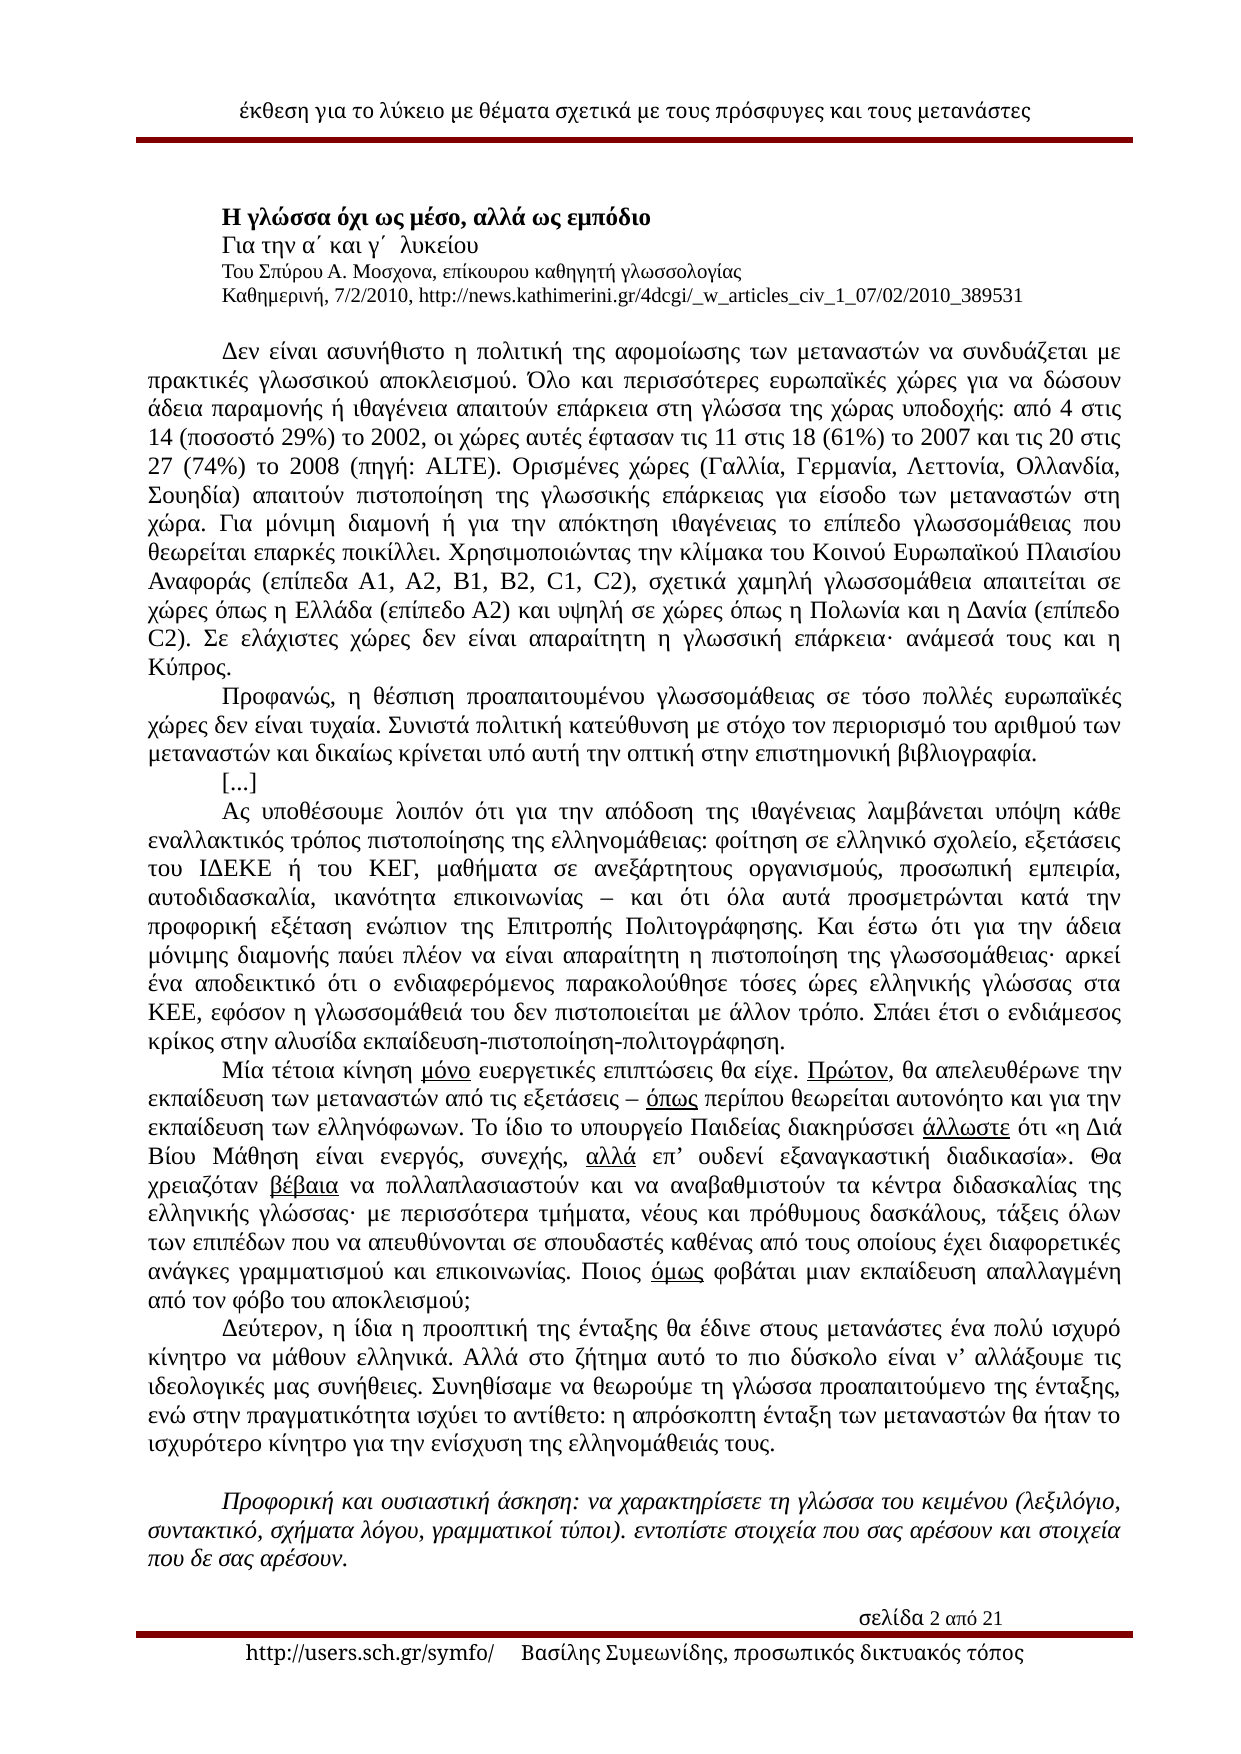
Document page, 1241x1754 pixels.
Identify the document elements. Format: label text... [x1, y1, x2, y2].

text Για την α΄ και γ΄ λυκείου [148, 230, 1122, 259]
text Καθημερινή, 7/2/2010, http://news.kathimerini.gr/4dcgi/_w_articles_civ_1_07/02/2010_389531 [148, 283, 1122, 307]
text [...] [148, 767, 1122, 796]
text Ας υποθέσουμε λοιπόν ότι για την απόδοση της ιθαγένειας λαμβάνεται υπόψη κάθε εναλλακτικός τρόπος πιστοποίησης της ελληνομάθειας: φοίτηση σε ελληνικό σχολείο, εξετάσεις του ΙΔΕΚΕ ή του ΚΕΓ, μαθήματα σε ανεξάρτητους οργανισμούς, προσωπική εμπειρία, αυτοδιδασκαλία, ικανότητα επικοινωνίας – και ότι όλα αυτά προσμετρώνται κατά την προφορική εξέταση ενώπιον της Επιτροπής Πολιτογράφησης. Και έστω ότι για την άδεια μόνιμης διαμονής παύει πλέον να είναι απαραίτητη η πιστοποίηση της γλωσσομάθειας· αρκεί ένα αποδεικτικό ότι ο ενδιαφερόμενος παρακολούθησε τόσες ώρες ελληνικής γλώσσας στα ΚΕΕ, εφόσον η γλωσσομάθειά του δεν πιστοποιείται με άλλον τρόπο. Σπάει έτσι ο ενδιάμεσος κρίκος στην αλυσίδα εκπαίδευση-πιστοποίηση-πολιτογράφηση. [148, 796, 1122, 1055]
text Δεύτερον, η ίδια η προοπτική της ένταξης θα έδινε στους μετανάστες ένα πολύ ισχυρό κίνητρο να μάθουν ελληνικά. Αλλά στο ζήτημα αυτό το πιο δύσκολο είναι ν’ αλλάξουμε τις ιδεολογικές μας συνήθειες. Συνηθίσαμε να θεωρούμε τη γλώσσα προαπαιτούμενο της ένταξης, ενώ στην πραγματικότητα ισχύει το αντίθετο: η απρόσκοπτη ένταξη των μεταναστών θα ήταν το ισχυρότερο κίνητρο για την ενίσχυση της ελληνομάθειάς τους. [148, 1313, 1122, 1457]
text Του Σπύρου Α. Μοσχονα, επίκουρου καθηγητή γλωσσολογίας [148, 259, 1122, 283]
text Μία τέτοια κίνηση μόνο ευεργετικές επιπτώσεις θα είχε. Πρώτον, θα απελευθέρωνε την εκπαίδευση των μεταναστών από τις εξετάσεις – όπως περίπου θεωρείται αυτονόητο και για την εκπαίδευση των ελληνόφωνων. Το ίδιο το υπουργείο Παιδείας διακηρύσσει άλλωστε ότι «η Διά Βίου Μάθηση είναι ενεργός, συνεχής, αλλά επ’ ουδενί εξαναγκαστική διαδικασία». Θα χρειαζόταν βέβαια να πολλαπλασιαστούν και να αναβαθμιστούν τα κέντρα διδασκαλίας της ελληνικής γλώσσας· με περισσότερα τμήματα, νέους και πρόθυμους δασκάλους, τάξεις όλων των επιπέδων που να απευθύνονται σε σπουδαστές καθένας από τους οποίους έχει διαφορετικές ανάγκες γραμματισμού και επικοινωνίας. Ποιος όμως φοβάται μιαν εκπαίδευση απαλλαγμένη από τον φόβο του αποκλεισμού; [148, 1055, 1122, 1313]
text Η γλώσσα όχι ως μέσο, αλλά ως εμπόδιο [222, 202, 1122, 230]
text Προφανώς, η θέσπιση προαπαιτουμένου γλωσσομάθειας σε τόσο πολλές ευρωπαϊκές χώρες δεν είναι τυχαία. Συνιστά πολιτική κατεύθυνση με στόχο τον περιορισμό του αριθμού των μεταναστών και δικαίως κρίνεται υπό αυτή την οπτική στην επιστημονική βιβλιογραφία. [148, 681, 1122, 767]
text Δεν είναι ασυνήθιστο η πολιτική της αφομοίωσης των μεταναστών να συνδυάζεται με πρακτικές γλωσσικού αποκλεισμού. Όλο και περισσότερες ευρωπαϊκές χώρες για να δώσουν άδεια παραμονής ή ιθαγένεια απαιτούν επάρκεια στη γλώσσα της χώρας υποδοχής: από 4 στις 14 (ποσοστό 29%) το 2002, οι χώρες αυτές έφτασαν τις 11 στις 18 (61%) το 2007 και τις 20 στις 27 (74%) το 2008 (πηγή: ALTE). Ορισμένες χώρες (Γαλλία, Γερμανία, Λεττονία, Ολλανδία, Σουηδία) απαιτούν πιστοποίηση της γλωσσικής επάρκειας για είσοδο των μεταναστών στη χώρα. Για μόνιμη διαμονή ή για την απόκτηση ιθαγένειας το επίπεδο γλωσσομάθειας που θεωρείται επαρκές ποικίλλει. Χρησιμοποιώντας την κλίμακα του Κοινού Ευρωπαϊκού Πλαισίου Αναφοράς (επίπεδα Α1, Α2, Β1, Β2, C1, C2), σχετικά χαμηλή γλωσσομάθεια απαιτείται σε χώρες όπως η Ελλάδα (επίπεδο Α2) και υψηλή σε χώρες όπως η Πολωνία και η Δανία (επίπεδο C2). Σε ελάχιστες χώρες δεν είναι απαραίτητη η γλωσσική επάρκεια· ανάμεσά τους και η Κύπρος. [148, 336, 1122, 681]
text Προφορική και ουσιαστική άσκηση: να χαρακτηρίσετε τη γλώσσα του κειμένου (λεξιλόγιο, συντακτικό, σχήματα λόγου, γραμματικοί τύποι). εντοπίστε στοιχεία που σας αρέσουν και στοιχεία που δε σας αρέσουν. [148, 1486, 1122, 1572]
